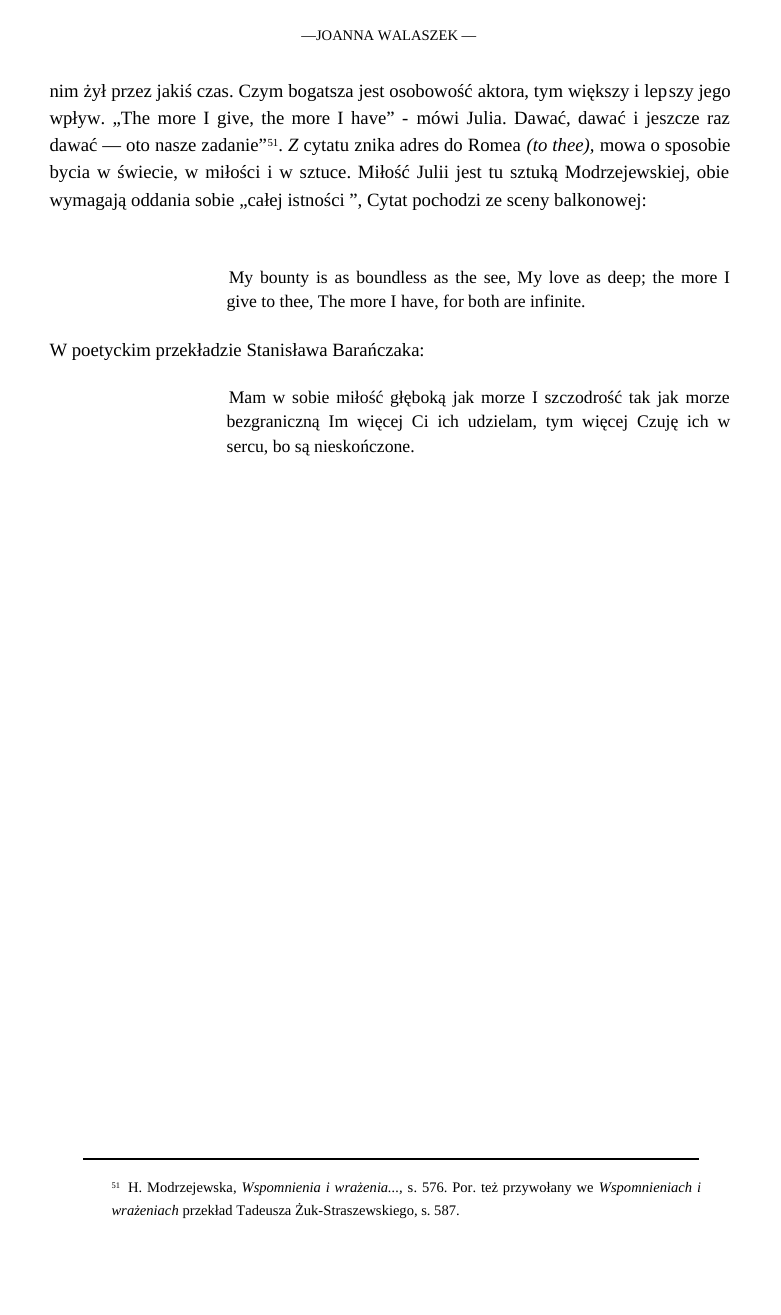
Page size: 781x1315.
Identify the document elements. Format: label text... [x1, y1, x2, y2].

text Mam w sobie miłość głęboką jak morze I szczodrość tak jak morze bezgraniczną Im więcej Ci ich udzielam, tym więcej Czuję ich w sercu, bo są nieskończone. [226, 387, 731, 456]
text nim żył przez jakiś czas. Czym bogatsza jest osobowość aktora, tym większy i lep­szy jego wpływ. „The more I give, the more I have” - mówi Julia. Dawać, dawać i jeszcze raz dawać — oto nasze zadanie”51. Z cytatu znika adres do Romea (to thee), mowa o sposobie bycia w świecie, w miłości i w sztuce. Miłość Julii jest tu sztuką Modrzejewskiej, obie wymagają oddania sobie „całej istności ”, Cytat pochodzi ze sceny balkonowej: [49, 79, 731, 210]
text —JOANNA WALASZEK — [301, 27, 479, 44]
text W poetyckim przekładzie Stanisława Barańczaka: [49, 339, 731, 361]
text My bounty is as boundless as the see, My love as deep; the more I give to thee, The more I have, for both are infinite. [226, 266, 731, 312]
text 51 H. Modrzejewska, Wspomnienia i wrażenia..., s. 576. Por. też przywołany we Wspo­mnieniach i wrażeniach przekład Tadeusza Żuk-Straszewskiego, s. 587. [111, 1179, 702, 1218]
